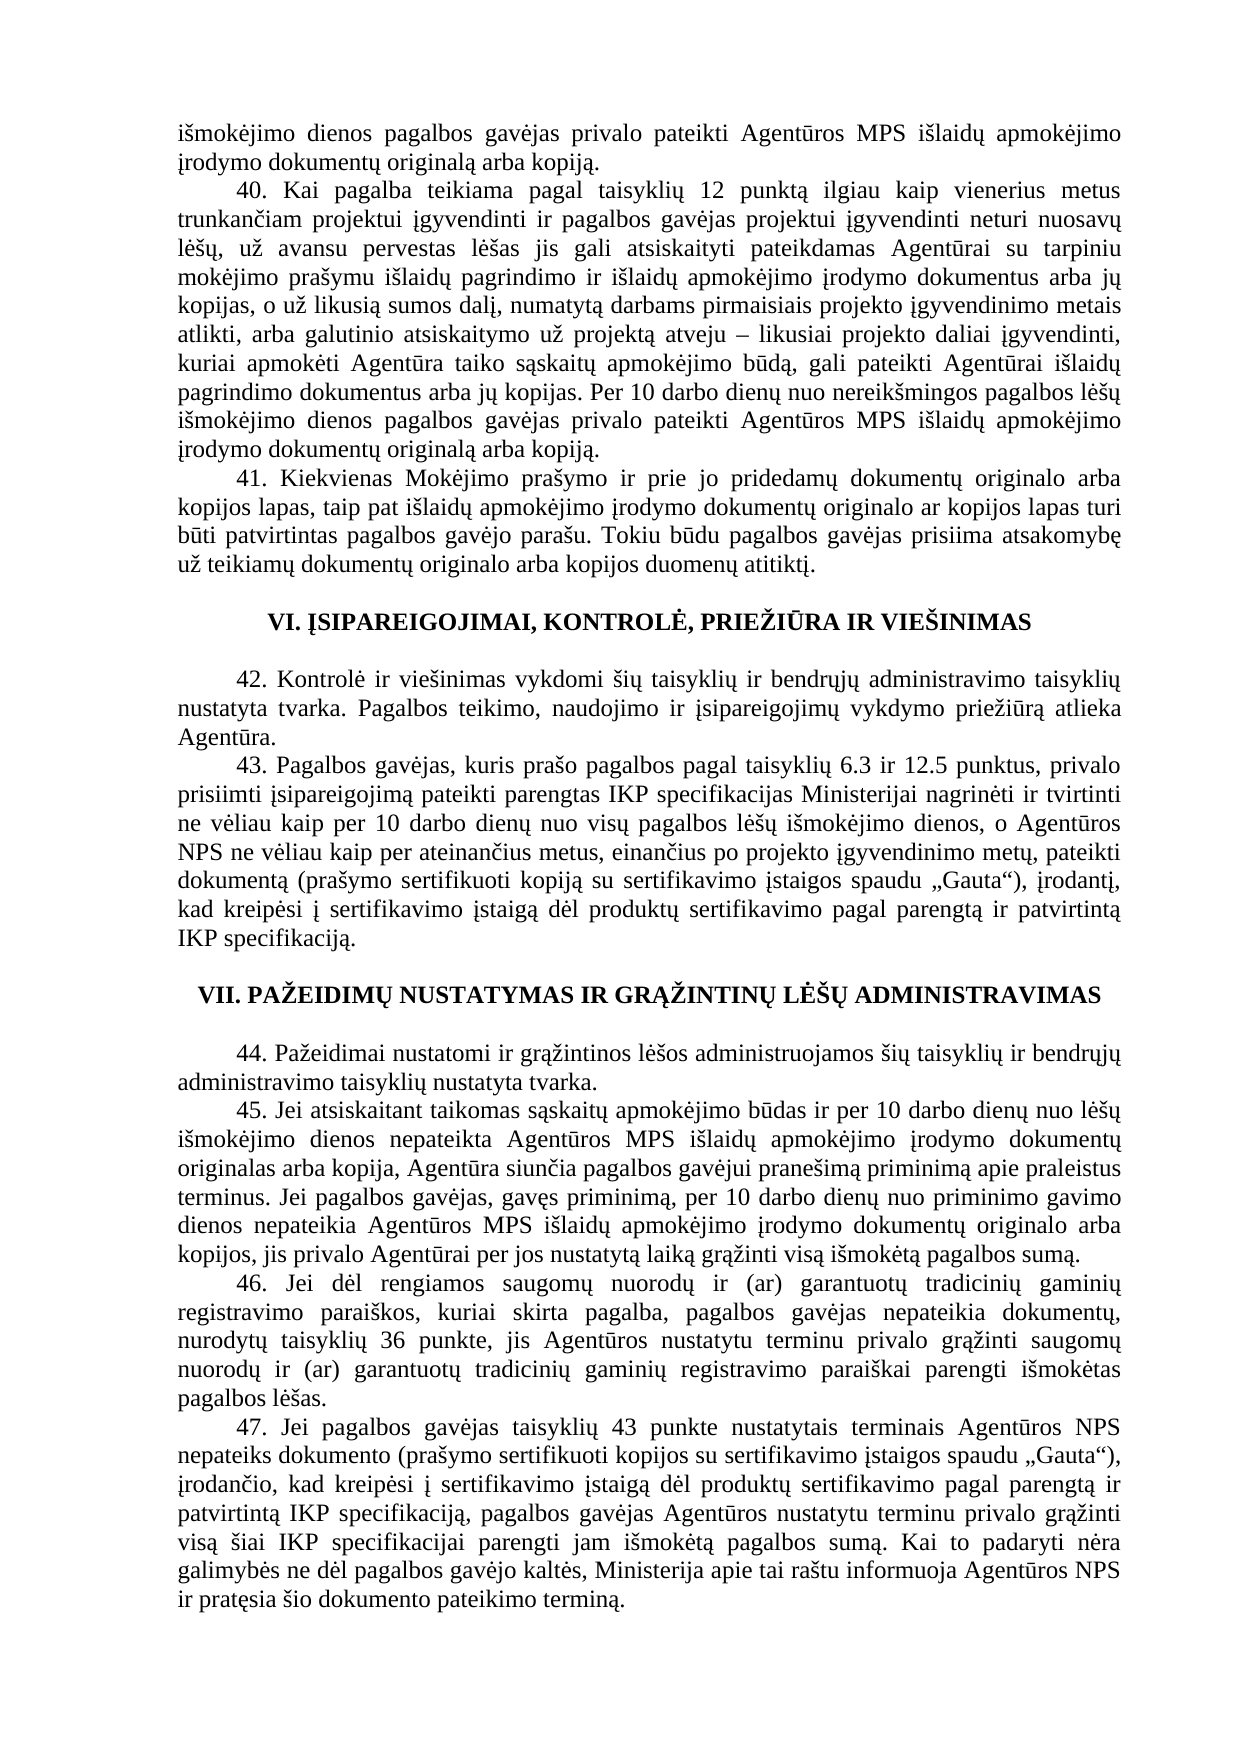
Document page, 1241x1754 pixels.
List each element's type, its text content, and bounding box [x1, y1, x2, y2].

text išmokėjimo dienos pagalbos gavėjas privalo pateikti Agentūros MPS išlaidų apmokėjimo įrodymo dokumentų originalą arba kopiją. [177, 118, 1122, 176]
text VI. ĮSIPAREIGOJIMAI, KONTROLĖ, PRIEŽIŪRA IR VIEŠINIMAS [177, 607, 1122, 636]
text 47. Jei pagalbos gavėjas taisyklių 43 punkte nustatytais terminais Agentūros NPS nepateiks dokumento (prašymo sertifikuoti kopijos su sertifikavimo įstaigos spaudu „Gauta“), įrodančio, kad kreipėsi į sertifikavimo įstaigą dėl produktų sertifikavimo pagal parengtą ir patvirtintą IKP specifikaciją, pagalbos gavėjas Agentūros nustatytu terminu privalo grąžinti visą šiai IKP specifikacijai parengti jam išmokėtą pagalbos sumą. Kai to padaryti nėra galimybės ne dėl pagalbos gavėjo kaltės, Ministerija apie tai raštu informuoja Agentūros NPS ir pratęsia šio dokumento pateikimo terminą. [177, 1412, 1122, 1613]
text 46. Jei dėl rengiamos saugomų nuorodų ir (ar) garantuotų tradicinių gaminių registravimo paraiškos, kuriai skirta pagalba, pagalbos gavėjas nepateikia dokumentų, nurodytų taisyklių 36 punkte, jis Agentūros nustatytu terminu privalo grąžinti saugomų nuorodų ir (ar) garantuotų tradicinių gaminių registravimo paraiškai parengti išmokėtas pagalbos lėšas. [177, 1268, 1122, 1412]
text 43. Pagalbos gavėjas, kuris prašo pagalbos pagal taisyklių 6.3 ir 12.5 punktus, privalo prisiimti įsipareigojimą pateikti parengtas IKP specifikacijas Ministerijai nagrinėti ir tvirtinti ne vėliau kaip per 10 darbo dienų nuo visų pagalbos lėšų išmokėjimo dienos, o Agentūros NPS ne vėliau kaip per ateinančius metus, einančius po projekto įgyvendinimo metų, pateikti dokumentą (prašymo sertifikuoti kopiją su sertifikavimo įstaigos spaudu „Gauta“), įrodantį, kad kreipėsi į sertifikavimo įstaigą dėl produktų sertifikavimo pagal parengtą ir patvirtintą IKP specifikaciją. [177, 751, 1122, 952]
text 45. Jei atsiskaitant taikomas sąskaitų apmokėjimo būdas ir per 10 darbo dienų nuo lėšų išmokėjimo dienos nepateikta Agentūros MPS išlaidų apmokėjimo įrodymo dokumentų originalas arba kopija, Agentūra siunčia pagalbos gavėjui pranešimą priminimą apie praleistus terminus. Jei pagalbos gavėjas, gavęs priminimą, per 10 darbo dienų nuo priminimo gavimo dienos nepateikia Agentūros MPS išlaidų apmokėjimo įrodymo dokumentų originalo arba kopijos, jis privalo Agentūrai per jos nustatytą laiką grąžinti visą išmokėtą pagalbos sumą. [177, 1096, 1122, 1268]
text 44. Pažeidimai nustatomi ir grąžintinos lėšos administruojamos šių taisyklių ir bendrųjų administravimo taisyklių nustatyta tvarka. [177, 1038, 1122, 1096]
text 40. Kai pagalba teikiama pagal taisyklių 12 punktą ilgiau kaip vienerius metus trunkančiam projektui įgyvendinti ir pagalbos gavėjas projektui įgyvendinti neturi nuosavų lėšų, už avansu pervestas lėšas jis gali atsiskaityti pateikdamas Agentūrai su tarpiniu mokėjimo prašymu išlaidų pagrindimo ir išlaidų apmokėjimo įrodymo dokumentus arba jų kopijas, o už likusią sumos dalį, numatytą darbams pirmaisiais projekto įgyvendinimo metais atlikti, arba galutinio atsiskaitymo už projektą atveju – likusiai projekto daliai įgyvendinti, kuriai apmokėti Agentūra taiko sąskaitų apmokėjimo būdą, gali pateikti Agentūrai išlaidų pagrindimo dokumentus arba jų kopijas. Per 10 darbo dienų nuo nereikšmingos pagalbos lėšų išmokėjimo dienos pagalbos gavėjas privalo pateikti Agentūros MPS išlaidų apmokėjimo įrodymo dokumentų originalą arba kopiją. [177, 176, 1122, 463]
text 41. Kiekvienas Mokėjimo prašymo ir prie jo pridedamų dokumentų originalo arba kopijos lapas, taip pat išlaidų apmokėjimo įrodymo dokumentų originalo ar kopijos lapas turi būti patvirtintas pagalbos gavėjo parašu. Tokiu būdu pagalbos gavėjas prisiima atsakomybę už teikiamų dokumentų originalo arba kopijos duomenų atitiktį. [177, 463, 1122, 578]
text VII. PAŽEIDIMŲ NUSTATYMAS IR GRĄŽINTINŲ LĖŠŲ ADMINISTRAVIMAS [177, 981, 1122, 1009]
text 42. Kontrolė ir viešinimas vykdomi šių taisyklių ir bendrųjų administravimo taisyklių nustatyta tvarka. Pagalbos teikimo, naudojimo ir įsipareigojimų vykdymo priežiūrą atlieka Agentūra. [177, 664, 1122, 751]
